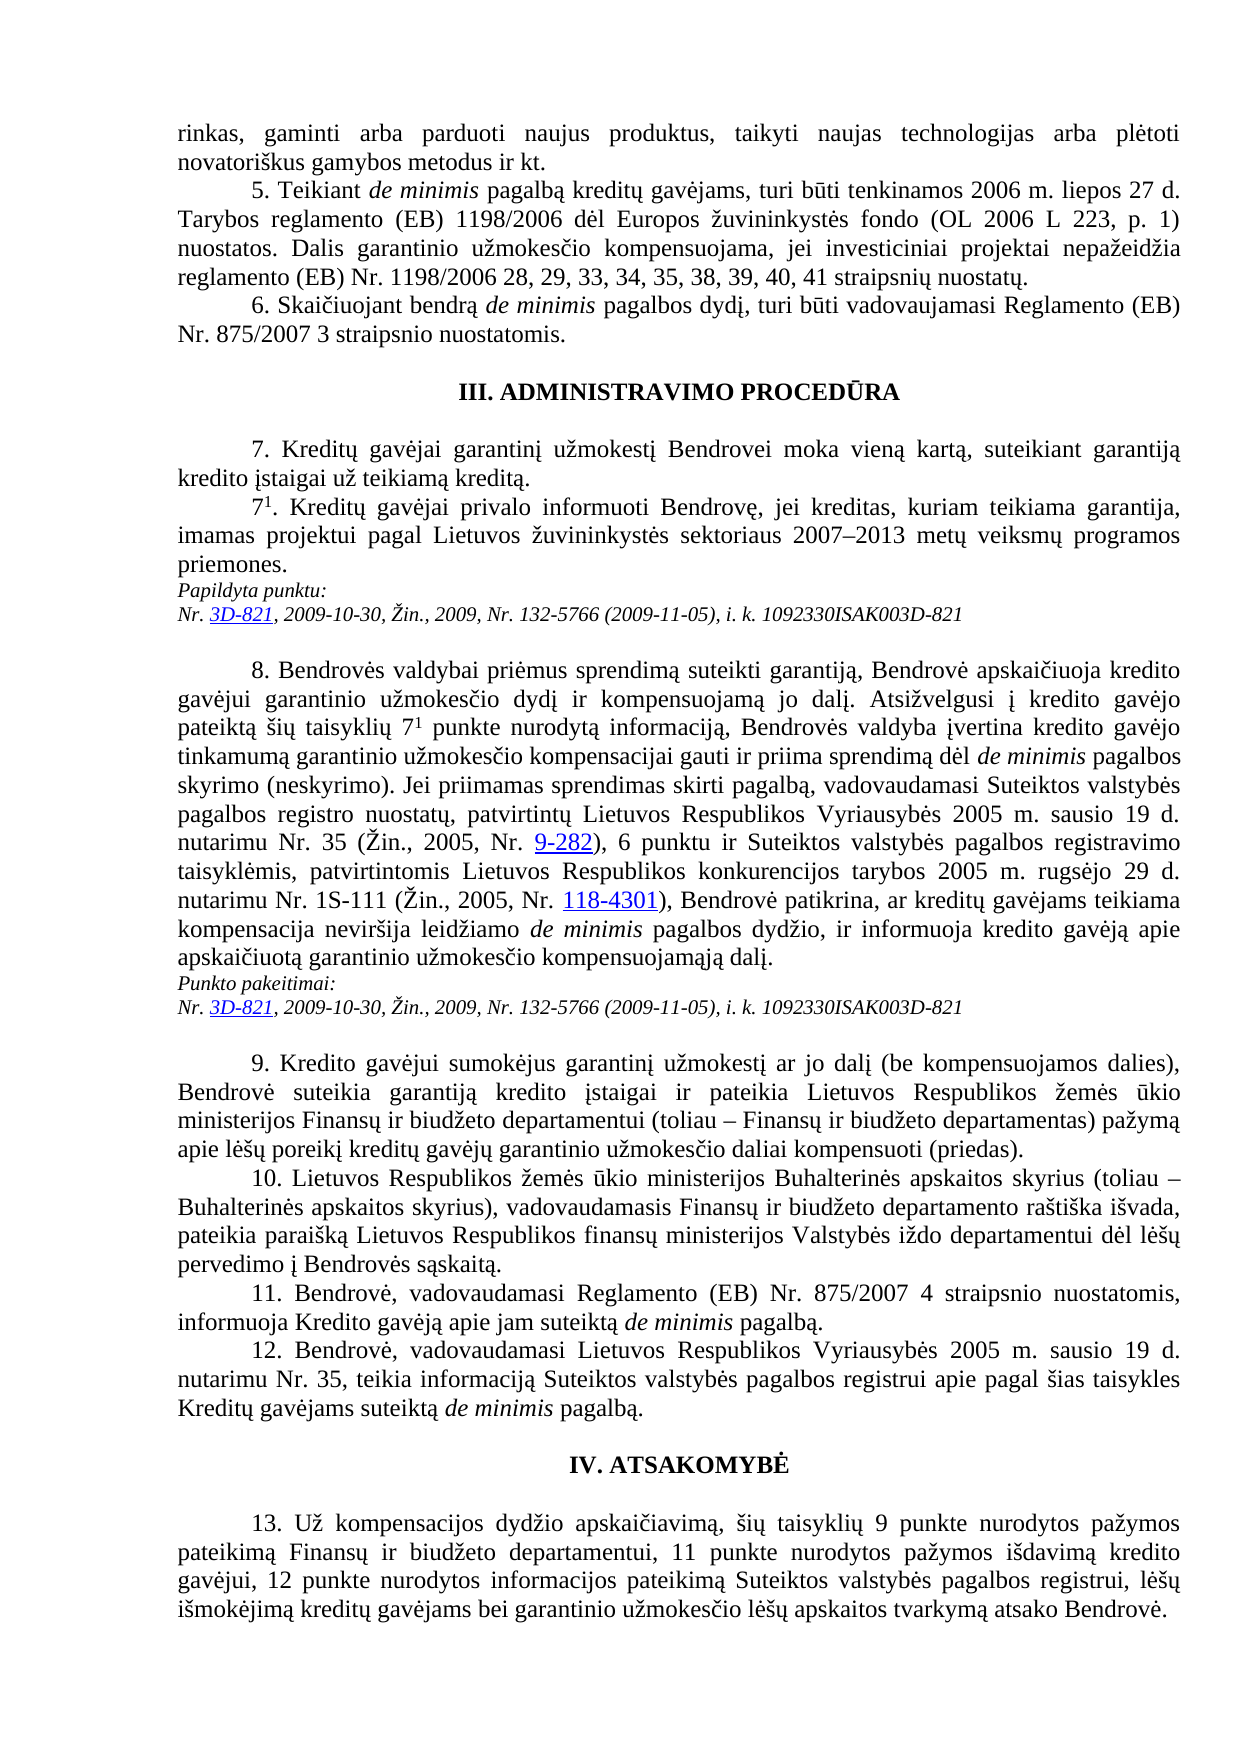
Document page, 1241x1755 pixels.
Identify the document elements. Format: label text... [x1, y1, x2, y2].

text Punkto pakeitimai: [177, 971, 1181, 995]
text 71. Kreditų gavėjai privalo informuoti Bendrovę, jei kreditas, kuriam teikiama garantija, imamas projektui pagal Lietuvos žuvininkystės sektoriaus 2007–2013 metų veiksmų programos priemones. [177, 492, 1181, 578]
text 12. Bendrovė, vadovaudamasi Lietuvos Respublikos Vyriausybės 2005 m. sausio 19 d. nutarimu Nr. 35, teikia informaciją Suteiktos valstybės pagalbos registrui apie pagal šias taisykles Kreditų gavėjams suteiktą de minimis pagalbą. [177, 1336, 1181, 1422]
text 7. Kreditų gavėjai garantinį užmokestį Bendrovei moka vieną kartą, suteikiant garantiją kredito įstaigai už teikiamą kreditą. [177, 434, 1181, 492]
text Papildyta punktu: [177, 578, 1181, 602]
text IV. ATSAKOMYBĖ [177, 1451, 1181, 1479]
text 13. Už kompensacijos dydžio apskaičiavimą, šių taisyklių 9 punkte nurodytos pažymos pateikimą Finansų ir biudžeto departamentui, 11 punkte nurodytos pažymos išdavimą kredito gavėjui, 12 punkte nurodytos informacijos pateikimą Suteiktos valstybės pagalbos registrui, lėšų išmokėjimą kreditų gavėjams bei garantinio užmokesčio lėšų apskaitos tvarkymą atsako Bendrovė. [177, 1508, 1181, 1623]
text 11. Bendrovė, vadovaudamasi Reglamento (EB) Nr. 875/2007 4 straipsnio nuostatomis, informuoja Kredito gavėją apie jam suteiktą de minimis pagalbą. [177, 1278, 1181, 1336]
text 8. Bendrovės valdybai priėmus sprendimą suteikti garantiją, Bendrovė apskaičiuoja kredito gavėjui garantinio užmokesčio dydį ir kompensuojamą jo dalį. Atsižvelgusi į kredito gavėjo pateiktą šių taisyklių 71 punkte nurodytą informaciją, Bendrovės valdyba įvertina kredito gavėjo tinkamumą garantinio užmokesčio kompensacijai gauti ir priima sprendimą dėl de minimis pagalbos skyrimo (neskyrimo). Jei priimamas sprendimas skirti pagalbą, vadovaudamasi Suteiktos valstybės pagalbos registro nuostatų, patvirtintų Lietuvos Respublikos Vyriausybės 2005 m. sausio 19 d. nutarimu Nr. 35 (Žin., 2005, Nr. 9-282), 6 punktu ir Suteiktos valstybės pagalbos registravimo taisyklėmis, patvirtintomis Lietuvos Respublikos konkurencijos tarybos 2005 m. rugsėjo 29 d. nutarimu Nr. 1S-111 (Žin., 2005, Nr. 118-4301), Bendrovė patikrina, ar kreditų gavėjams teikiama kompensacija neviršija leidžiamo de minimis pagalbos dydžio, ir informuoja kredito gavėją apie apskaičiuotą garantinio užmokesčio kompensuojamąją dalį. [177, 655, 1181, 971]
text 6. Skaičiuojant bendrą de minimis pagalbos dydį, turi būti vadovaujamasi Reglamento (EB) Nr. 875/2007 3 straipsnio nuostatomis. [177, 291, 1181, 348]
text 9. Kredito gavėjui sumokėjus garantinį užmokestį ar jo dalį (be kompensuojamos dalies), Bendrovė suteikia garantiją kredito įstaigai ir pateikia Lietuvos Respublikos žemės ūkio ministerijos Finansų ir biudžeto departamentui (toliau – Finansų ir biudžeto departamentas) pažymą apie lėšų poreikį kreditų gavėjų garantinio užmokesčio daliai kompensuoti (priedas). [177, 1048, 1181, 1163]
text Nr. 3D-821, 2009-10-30, Žin., 2009, Nr. 132-5766 (2009-11-05), i. k. 1092330ISAK003D-821 [177, 995, 1181, 1019]
text III. ADMINISTRAVIMO PROCEDŪRA [177, 377, 1181, 406]
text rinkas, gaminti arba parduoti naujus produktus, taikyti naujas technologijas arba plėtoti novatoriškus gamybos metodus ir kt. [177, 118, 1181, 176]
text Nr. 3D-821, 2009-10-30, Žin., 2009, Nr. 132-5766 (2009-11-05), i. k. 1092330ISAK003D-821 [177, 602, 1181, 626]
text 10. Lietuvos Respublikos žemės ūkio ministerijos Buhalterinės apskaitos skyrius (toliau – Buhalterinės apskaitos skyrius), vadovaudamasis Finansų ir biudžeto departamento raštiška išvada, pateikia paraišką Lietuvos Respublikos finansų ministerijos Valstybės iždo departamentui dėl lėšų pervedimo į Bendrovės sąskaitą. [177, 1163, 1181, 1278]
text 5. Teikiant de minimis pagalbą kreditų gavėjams, turi būti tenkinamos 2006 m. liepos 27 d. Tarybos reglamento (EB) 1198/2006 dėl Europos žuvininkystės fondo (OL 2006 L 223, p. 1) nuostatos. Dalis garantinio užmokesčio kompensuojama, jei investiciniai projektai nepažeidžia reglamento (EB) Nr. 1198/2006 28, 29, 33, 34, 35, 38, 39, 40, 41 straipsnių nuostatų. [177, 176, 1181, 291]
